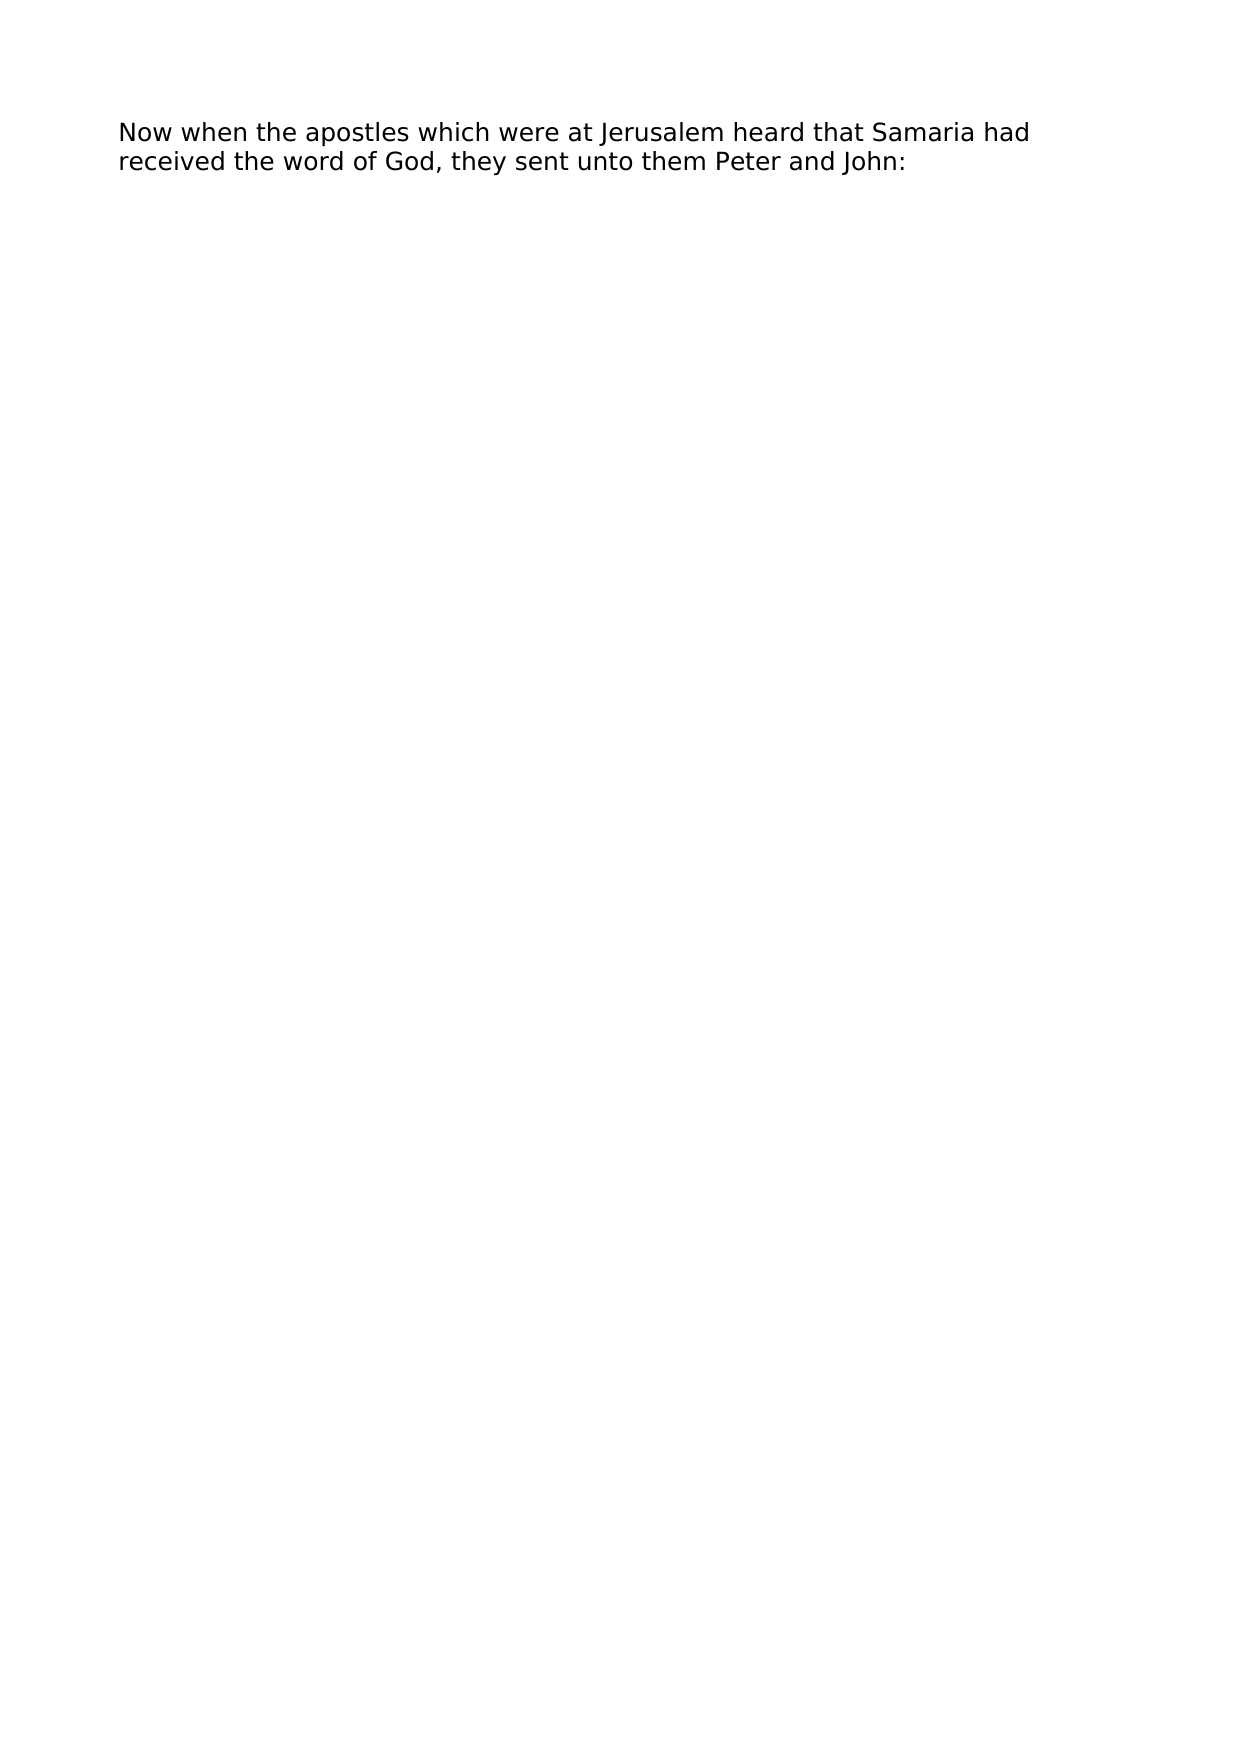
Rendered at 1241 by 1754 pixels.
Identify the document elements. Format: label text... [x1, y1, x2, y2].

text Now when the apostles which were at Jerusalem heard that Samaria had received the word of God, they sent unto them Peter and John: [118, 118, 1122, 176]
